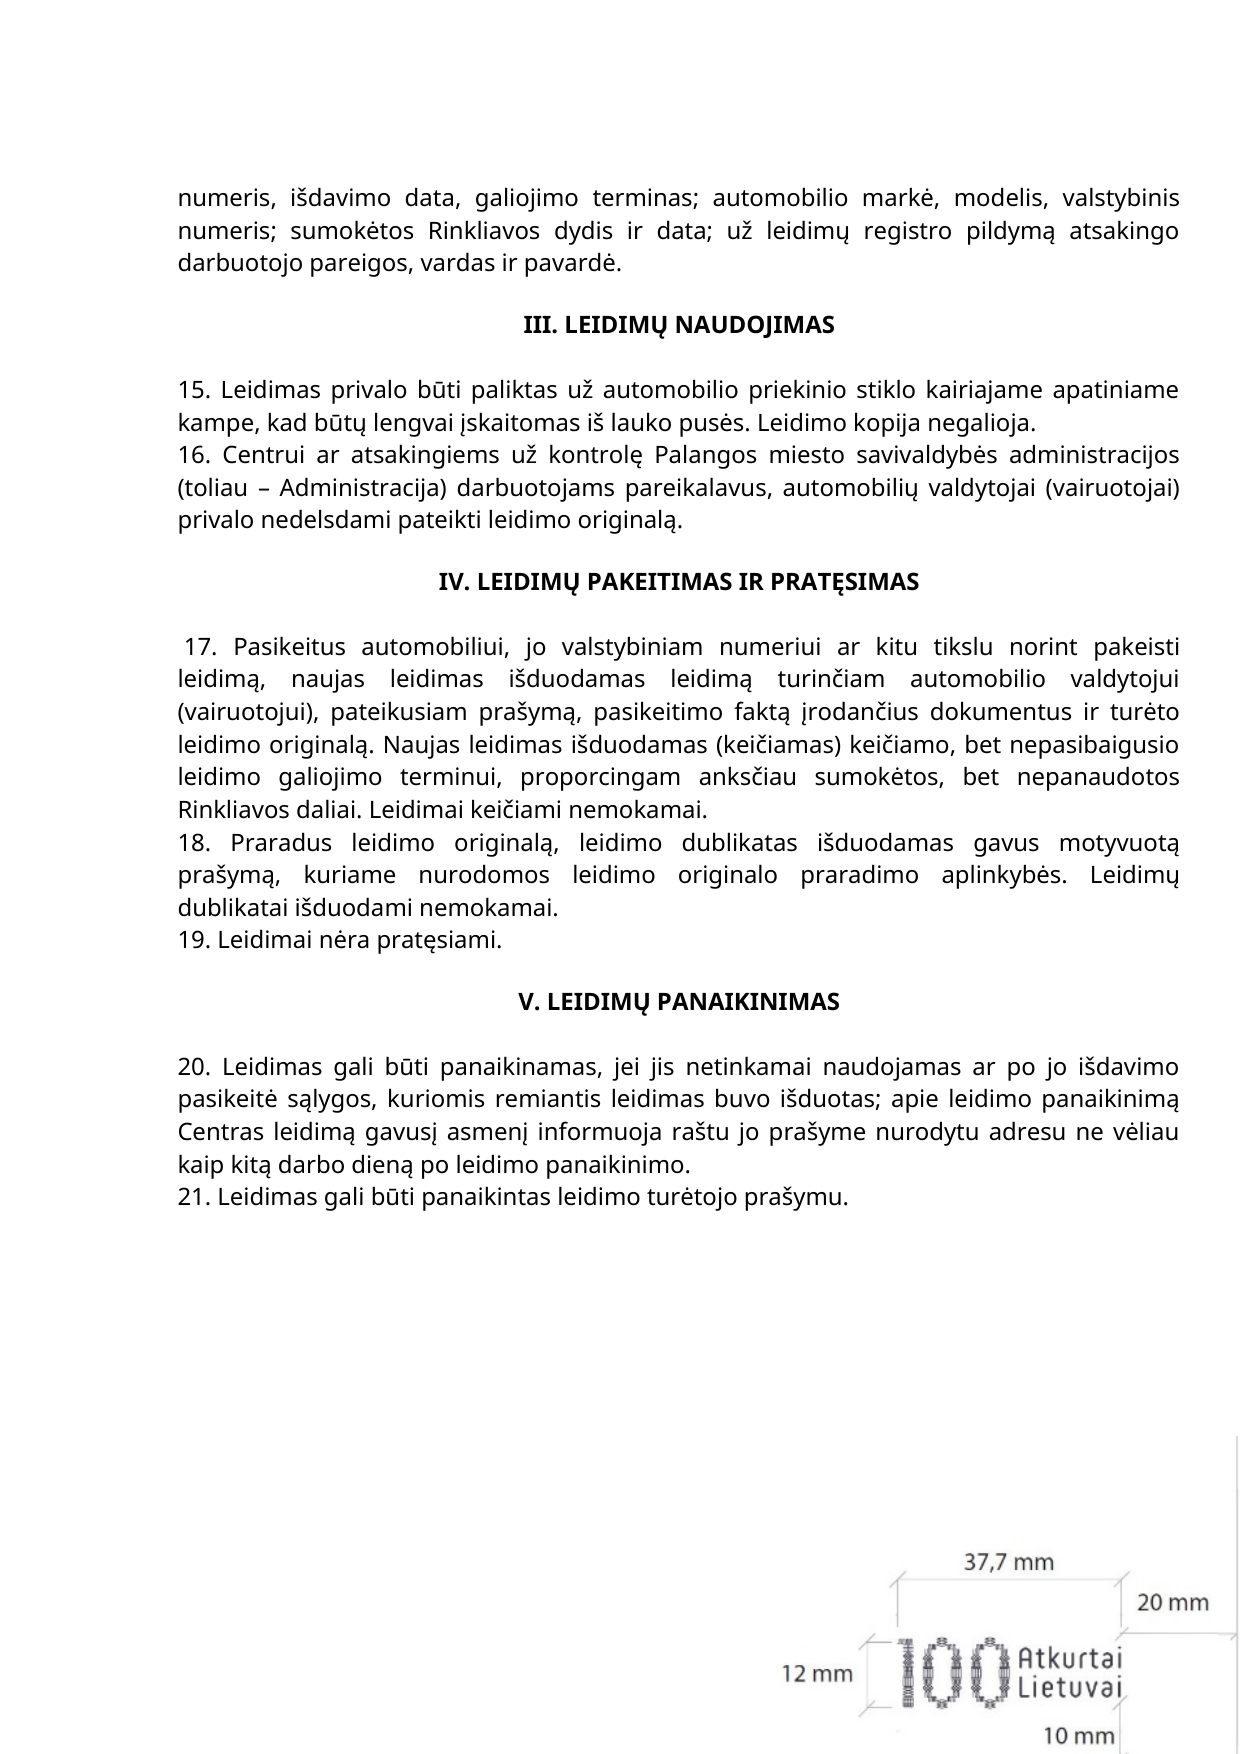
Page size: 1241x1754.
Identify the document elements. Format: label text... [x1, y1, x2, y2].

text 18. Praradus leidimo originalą, leidimo dublikatas išduodamas gavus motyvuotą prašymą, kuriame nurodomos leidimo originalo praradimo aplinkybės. Leidimų dublikatai išduodami nemokamai. [177, 825, 1181, 923]
text 19. Leidimai nėra pratęsiami. [177, 923, 1181, 956]
text 20. Leidimas gali būti panaikinamas, jei jis netinkamai naudojamas ar po jo išdavimo pasikeitė sąlygos, kuriomis remiantis leidimas buvo išduotas; apie leidimo panaikinimą Centras leidimą gavusį asmenį informuoja raštu jo prašyme nurodytu adresu ne vėliau kaip kitą darbo dieną po leidimo panaikinimo. [177, 1050, 1181, 1180]
text III. LEIDIMŲ NAUDOJIMAS [177, 307, 1181, 340]
text 21. Leidimas gali būti panaikintas leidimo turėtojo prašymu. [177, 1180, 1181, 1213]
text 15. Leidimas privalo būti paliktas už automobilio priekinio stiklo kairiajame apatiniame kampe, kad būtų lengvai įskaitomas iš lauko pusės. Leidimo kopija negalioja. [177, 373, 1181, 438]
text V. LEIDIMŲ PANAIKINIMAS [177, 984, 1181, 1017]
text 17. Pasikeitus automobiliui, jo valstybiniam numeriui ar kitu tikslu norint pakeisti leidimą, naujas leidimas išduodamas leidimą turinčiam automobilio valdytojui (vairuotojui), pateikusiam prašymą, pasikeitimo faktą įrodančius dokumentus ir turėto leidimo originalą. Naujas leidimas išduodamas (keičiamas) keičiamo, bet nepasibaigusio leidimo galiojimo terminui, proporcingam anksčiau sumokėtos, bet nepanaudotos Rinkliavos daliai. Leidimai keičiami nemokamai. [177, 630, 1181, 825]
text IV. LEIDIMŲ PAKEITIMAS IR PRATĘSIMAS [177, 564, 1181, 597]
text 16. Centrui ar atsakingiems už kontrolę Palangos miesto savivaldybės administracijos (toliau – Administracija) darbuotojams pareikalavus, automobilių valdytojai (vairuotojai) privalo nedelsdami pateikti leidimo originalą. [177, 438, 1181, 536]
text 14. Išduoti leidimai registruojami leidimų registre, kuris gali būti ir kompiuterinėse laikmenose. Registre nurodomi šie rekvizitai: registracijos (įrašo eilės) numeris; leidimo numeris, išdavimo data, galiojimo terminas; automobilio markė, modelis, valstybinis numeris; sumokėtos Rinkliavos dydis ir data; už leidimų registro pildymą atsakingo darbuotojo pareigos, vardas ir pavardė. [177, 181, 1181, 279]
